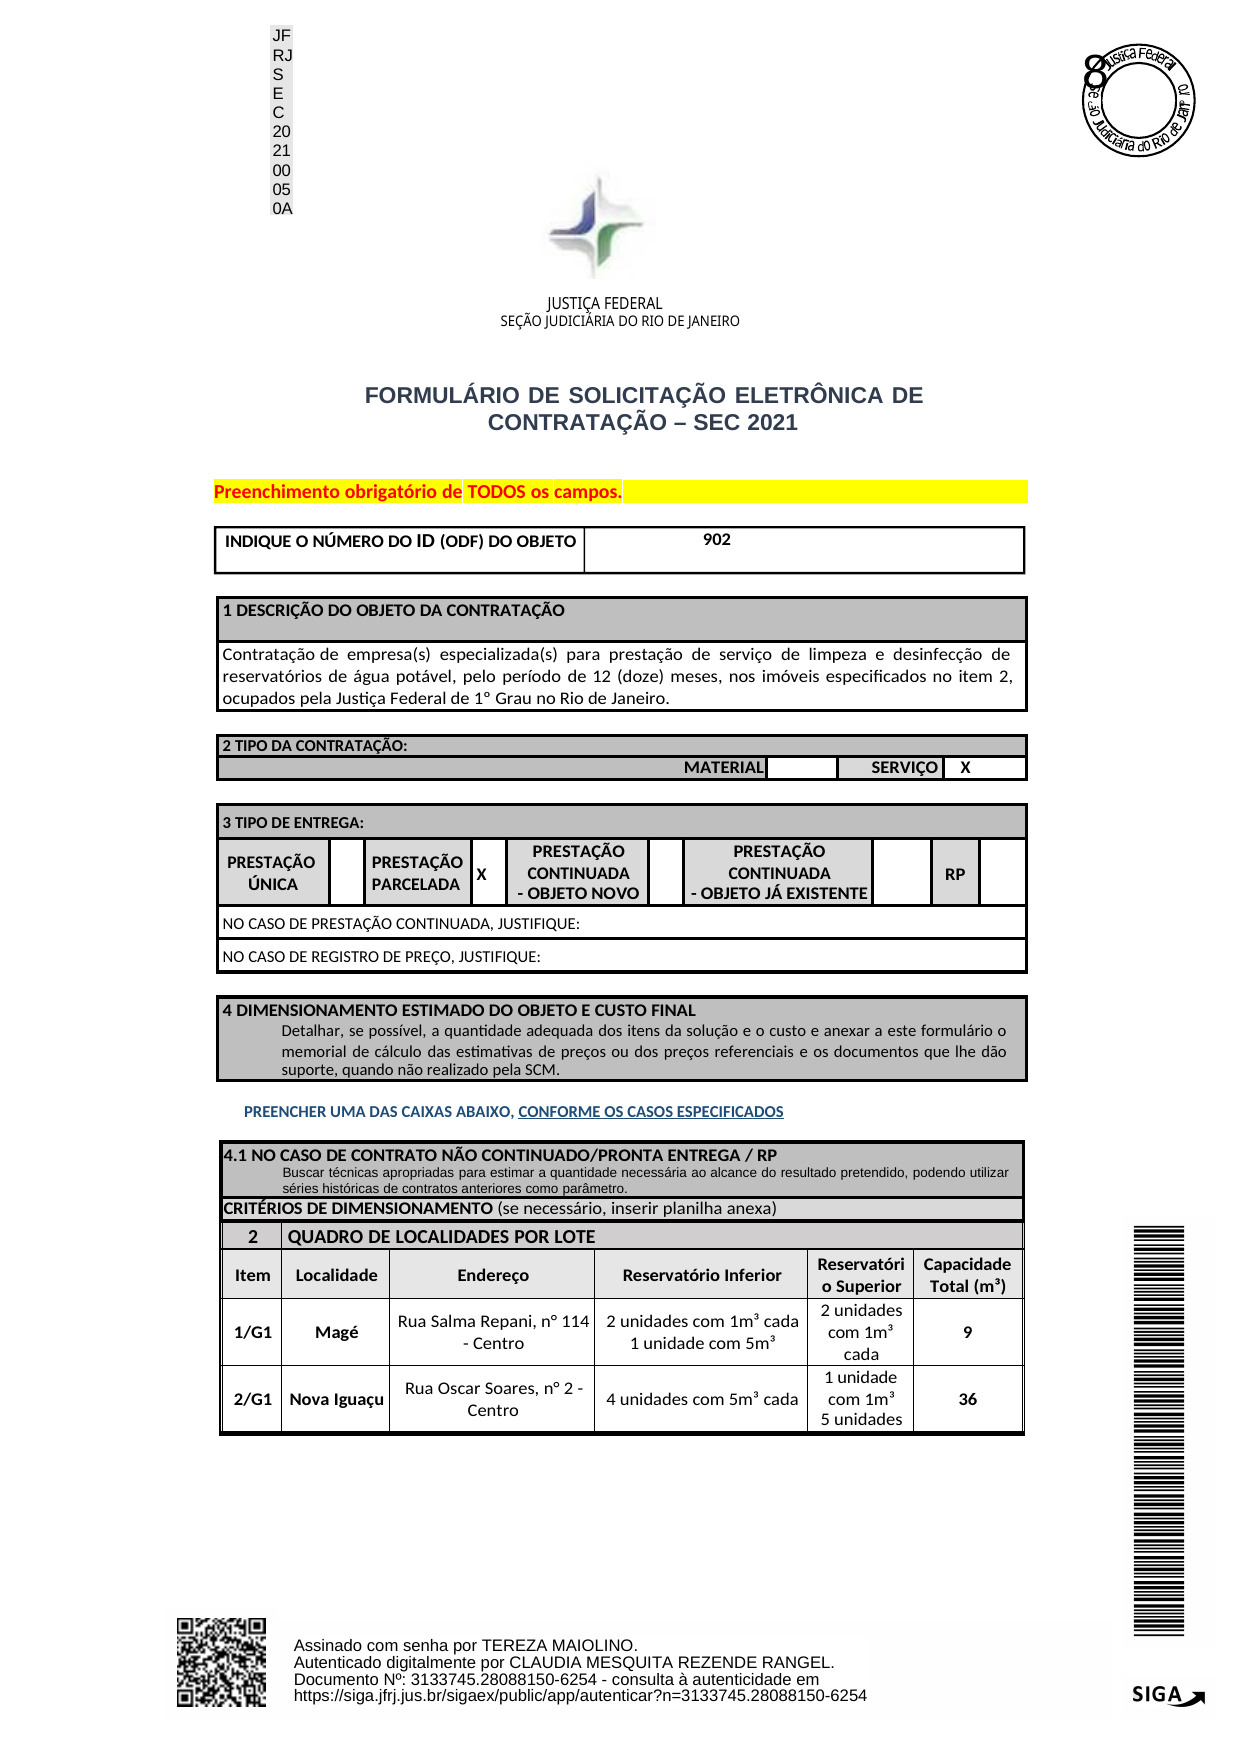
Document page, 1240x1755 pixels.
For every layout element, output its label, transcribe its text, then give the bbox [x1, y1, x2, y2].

text FORMULÁRIO DE SOLICITAÇÃO ELETRÔNICA DE CONTRATAÇÃO – SEC 2021 [364, 382, 1018, 435]
table_cell 2/G1 [223, 1366, 281, 1431]
text e [1179, 97, 1193, 105]
table_cell Reservatório Inferior [595, 1250, 807, 1298]
table_cell Item [223, 1250, 281, 1298]
text JUSTIÇA FEDERAL [461, 294, 749, 313]
table_cell Capacidade Total (m³) [914, 1250, 1022, 1298]
table_cell 4 unidades com 5m³ cada [595, 1366, 807, 1431]
table_cell [981, 840, 1025, 904]
text PREENCHER UMA DAS CAIXAS ABAIXO, CONFORME OS CASOS ESPECIFICADOS [244, 1101, 1064, 1121]
table_cell QUADRO DE LOCALIDADES POR LOTE [282, 1223, 1022, 1248]
table_cell PRESTAÇÃO PARCELADA [366, 840, 470, 904]
table_cell [650, 840, 682, 904]
table_cell RP [933, 840, 978, 904]
text ç [1087, 98, 1101, 106]
table_cell Localidade [282, 1250, 389, 1298]
text Preenchimento obrigatório de TODOS os campos. [214, 479, 1064, 503]
table_cell PRESTAÇÃO ÚNICA [219, 840, 328, 904]
table_cell PRESTAÇÃO CONTINUADA - OBJETO JÁ EXISTENTE [685, 840, 871, 904]
table_cell Nova Iguaçu [282, 1366, 389, 1431]
table_cell 1 unidade com 1m³ 5 unidades [808, 1366, 913, 1431]
table_cell [331, 840, 363, 904]
table_cell 2 unidades com 1m³ cada 1 unidade com 5m³ [595, 1299, 807, 1364]
table_header 2 TIPO DA CONTRATAÇÃO: [219, 737, 1025, 755]
table_cell NO CASO DE PRESTAÇÃO CONTINUADA, JUSTIFIQUE: [219, 907, 1025, 937]
table_cell Capacidade Total (m³) [270, 25, 293, 215]
table_cell X [473, 840, 505, 904]
table_cell MATERIAL [219, 758, 765, 778]
table_cell Endereço [390, 1250, 594, 1298]
table_cell PRESTAÇÃO CONTINUADA - OBJETO NOVO [508, 840, 647, 904]
table_cell 1/G1 [223, 1299, 281, 1364]
text SEÇÃO JUDICIÁRIA DO RIO DE JANEIRO [491, 313, 749, 330]
table_cell 2 unidades com 1m³ cada [808, 1299, 913, 1364]
table_header 1 DESCRIÇÃO DO OBJETO DA CONTRATAÇÃO [219, 599, 1025, 640]
table_cell Reservatóri o Superior [808, 1250, 913, 1298]
table_cell 36 [914, 1366, 1022, 1431]
table_cell Contratação de empresa(s) especializada(s) para prestação de serviço de limpeza e desinfecção de reservatórios de água potável, pelo período de 12 (doze) meses, nos imóveis especificados no item 2, ocupados pela Justiça Federal de 1º Grau no Rio de Janeiro. [219, 643, 1025, 709]
table_cell [768, 758, 836, 778]
table_cell NO CASO DE REGISTRO DE PREÇO, JUSTIFIQUE: [219, 940, 1025, 970]
table_cell Rua Oscar Soares, n° 2 - Centro [390, 1366, 594, 1431]
table_cell SERVIÇO [839, 758, 942, 778]
table_cell X [945, 758, 1025, 778]
table_header 4 DIMENSIONAMENTO ESTIMADO DO OBJETO E CUSTO FINAL Detalhar, se possível, a quantidade adequada dos itens da solução e o custo e anexar a este formulário o memorial de cálculo das estimativas de preços ou dos preços referenciais e os documentos que lhe dão suporte, quando não realizado pela SCM. [219, 999, 1025, 1079]
table_cell CRITÉRIOS DE DIMENSIONAMENTO (se necessário, inserir planilha anexa) [223, 1199, 1022, 1219]
table_header 3 TIPO DE ENTREGA: [219, 806, 1025, 837]
table_cell Rua Salma Repani, n° 114 - Centro [390, 1299, 594, 1364]
table_cell Magé [282, 1299, 389, 1364]
table_cell [874, 840, 930, 904]
table_cell 2 [223, 1223, 281, 1248]
table_header 4.1 NO CASO DE CONTRATO NÃO CONTINUADO/PRONTA ENTREGA / RP Buscar técnicas apropriadas para estimar a quantidade necessária ao alcance do resultado pretendido, podendo utilizar séries históricas de contratos anteriores como parâmetro. [223, 1144, 1022, 1196]
table_cell 9 [914, 1299, 1022, 1364]
